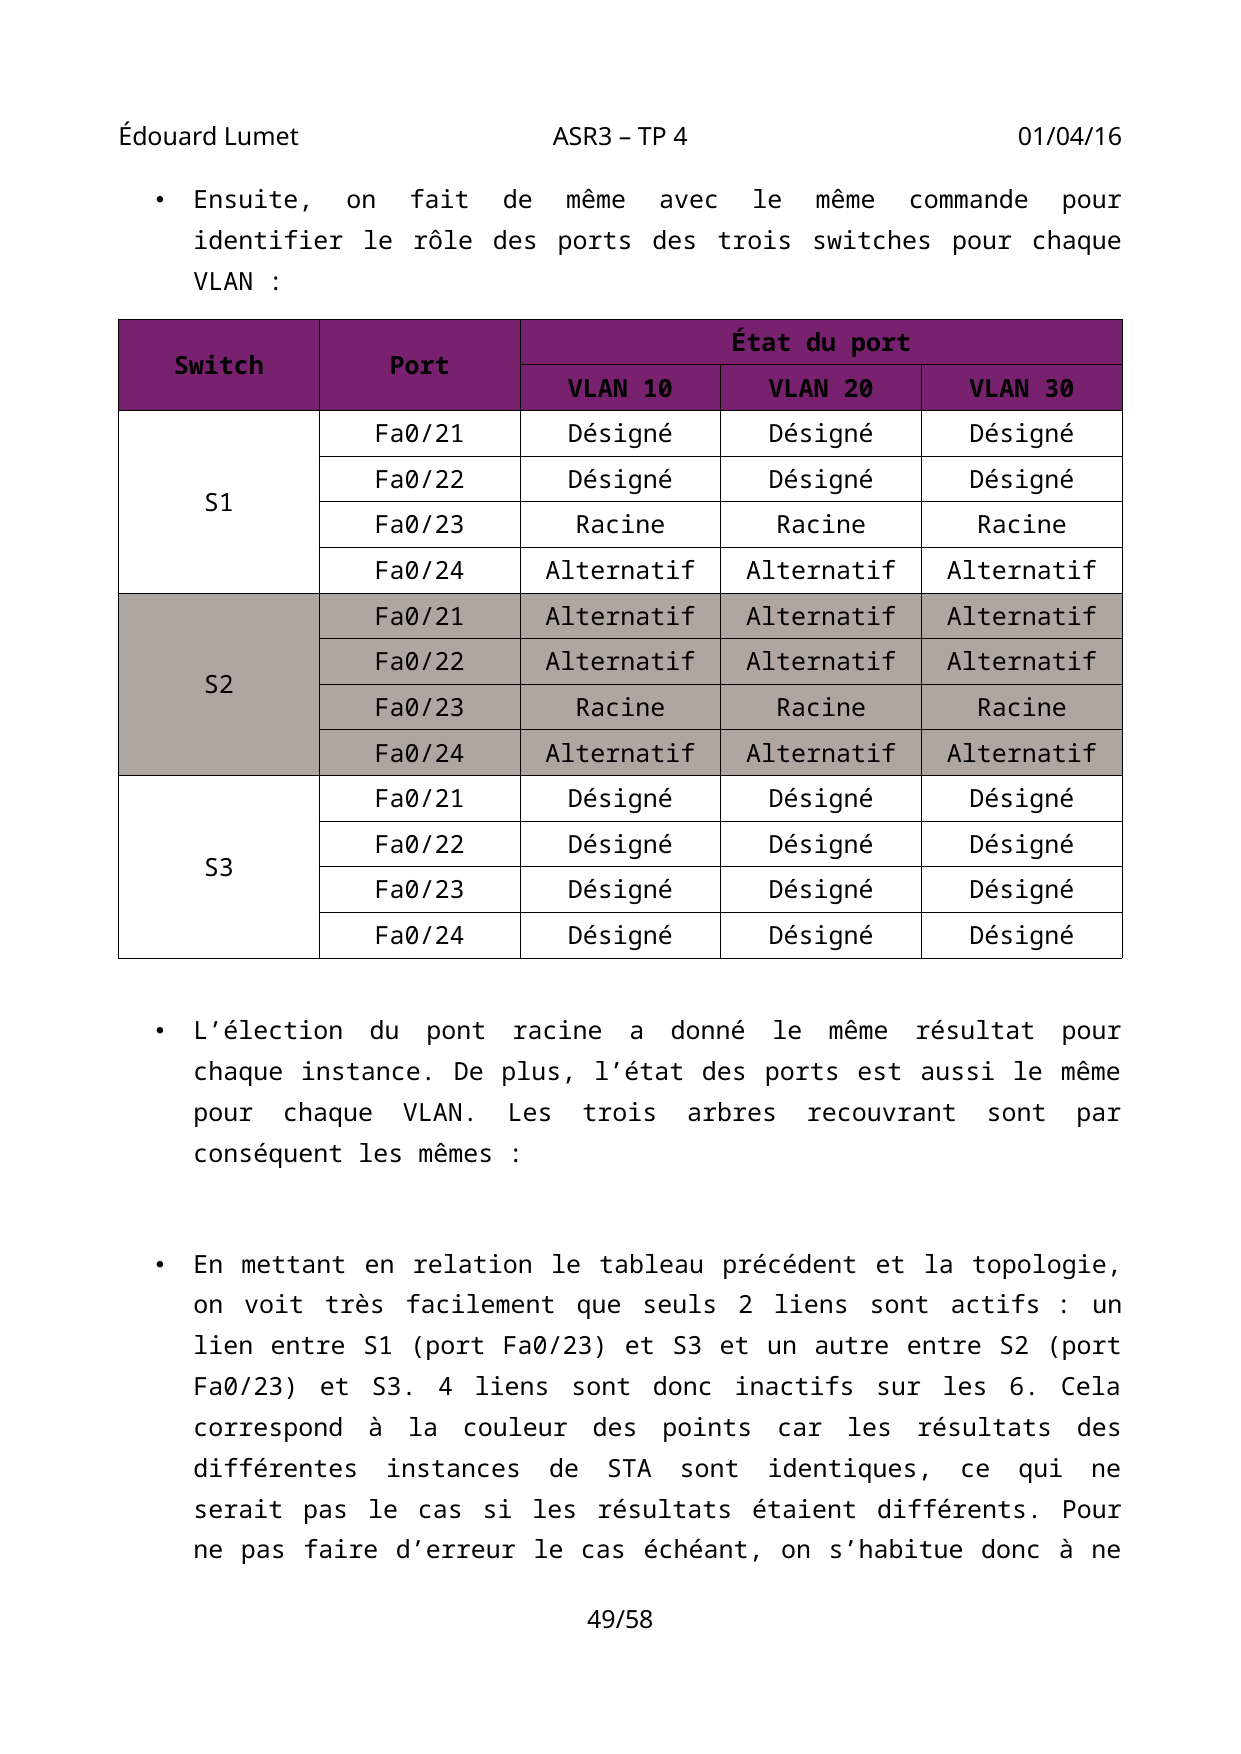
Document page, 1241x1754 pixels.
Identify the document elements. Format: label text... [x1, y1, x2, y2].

table_cell Désigné [521, 822, 720, 866]
table_cell Désigné [521, 867, 720, 912]
table_cell VLAN 30 [922, 365, 1122, 410]
table_cell Racine [721, 502, 921, 547]
table_cell S3 [119, 776, 319, 957]
table_cell Fa0/23 [320, 685, 520, 729]
table_cell Fa0/22 [320, 639, 520, 684]
table_cell Désigné [922, 411, 1122, 456]
table_cell Fa0/23 [320, 502, 520, 547]
table_header Switch [119, 320, 319, 410]
table_cell Désigné [721, 411, 921, 456]
table_cell Alternatif [521, 548, 720, 592]
table_cell Racine [721, 685, 921, 729]
table_cell Fa0/23 [320, 867, 520, 912]
table_cell S2 [119, 594, 319, 775]
table_cell Fa0/21 [320, 594, 520, 638]
list En mettant en relation le tableau précédent et la topologie, on voit très facilement que seuls 2 liens sont actifs : un lien entre S1 (port Fa0/23) et S3 et un autre entre S2 (port Fa0/23) et S3. 4 liens sont donc inactifs sur les 6. Cela correspond à la couleur des points car les résultats des différentes instances de STA sont identiques, ce qui ne serait pas le cas si les résultats étaient différents. Pour ne pas faire d’erreur le cas échéant, on s’habitue donc à ne [156, 1246, 1122, 1566]
table_cell Désigné [922, 776, 1122, 821]
table_cell Désigné [721, 867, 921, 912]
table_cell Alternatif [721, 548, 921, 592]
table_cell Désigné [721, 457, 921, 501]
table_cell Alternatif [922, 548, 1122, 592]
table_cell Alternatif [521, 594, 720, 638]
table_cell Fa0/22 [320, 457, 520, 501]
table_cell Désigné [721, 822, 921, 866]
table_cell Alternatif [721, 730, 921, 775]
table_cell Alternatif [521, 639, 720, 684]
table_cell S1 [119, 411, 319, 592]
table_cell VLAN 10 [521, 365, 720, 410]
table_header État du port [521, 320, 1122, 364]
table_cell Désigné [521, 411, 720, 456]
table_header Port [320, 320, 520, 410]
table_cell Alternatif [922, 594, 1122, 638]
table_cell Alternatif [721, 594, 921, 638]
table_cell Racine [922, 502, 1122, 547]
table_cell Désigné [922, 457, 1122, 501]
table_cell Fa0/24 [320, 913, 520, 957]
table_cell Fa0/21 [320, 776, 520, 821]
table_cell Désigné [721, 913, 921, 957]
list L’élection du pont racine a donné le même résultat pour chaque instance. De plus, l’état des ports est aussi le même pour chaque VLAN. Les trois arbres recouvrant sont par conséquent les mêmes : [156, 1013, 1122, 1169]
table_cell Désigné [922, 867, 1122, 912]
table_cell Désigné [521, 776, 720, 821]
table_cell Fa0/24 [320, 548, 520, 592]
table_cell Fa0/24 [320, 730, 520, 775]
table_cell Désigné [922, 822, 1122, 866]
table_cell Alternatif [922, 730, 1122, 775]
table_cell Alternatif [721, 639, 921, 684]
list Ensuite, on fait de même avec le même commande pour identifier le rôle des ports des trois switches pour chaque VLAN : [156, 182, 1122, 297]
table_cell Racine [922, 685, 1122, 729]
table_cell Racine [521, 685, 720, 729]
table_cell Désigné [721, 776, 921, 821]
table_cell Racine [521, 502, 720, 547]
table_cell Désigné [521, 913, 720, 957]
table_cell Désigné [521, 457, 720, 501]
table_cell Désigné [922, 913, 1122, 957]
table_cell Alternatif [922, 639, 1122, 684]
table_cell VLAN 20 [721, 365, 921, 410]
table_cell Fa0/22 [320, 822, 520, 866]
table_cell Alternatif [521, 730, 720, 775]
table_cell Fa0/21 [320, 411, 520, 456]
